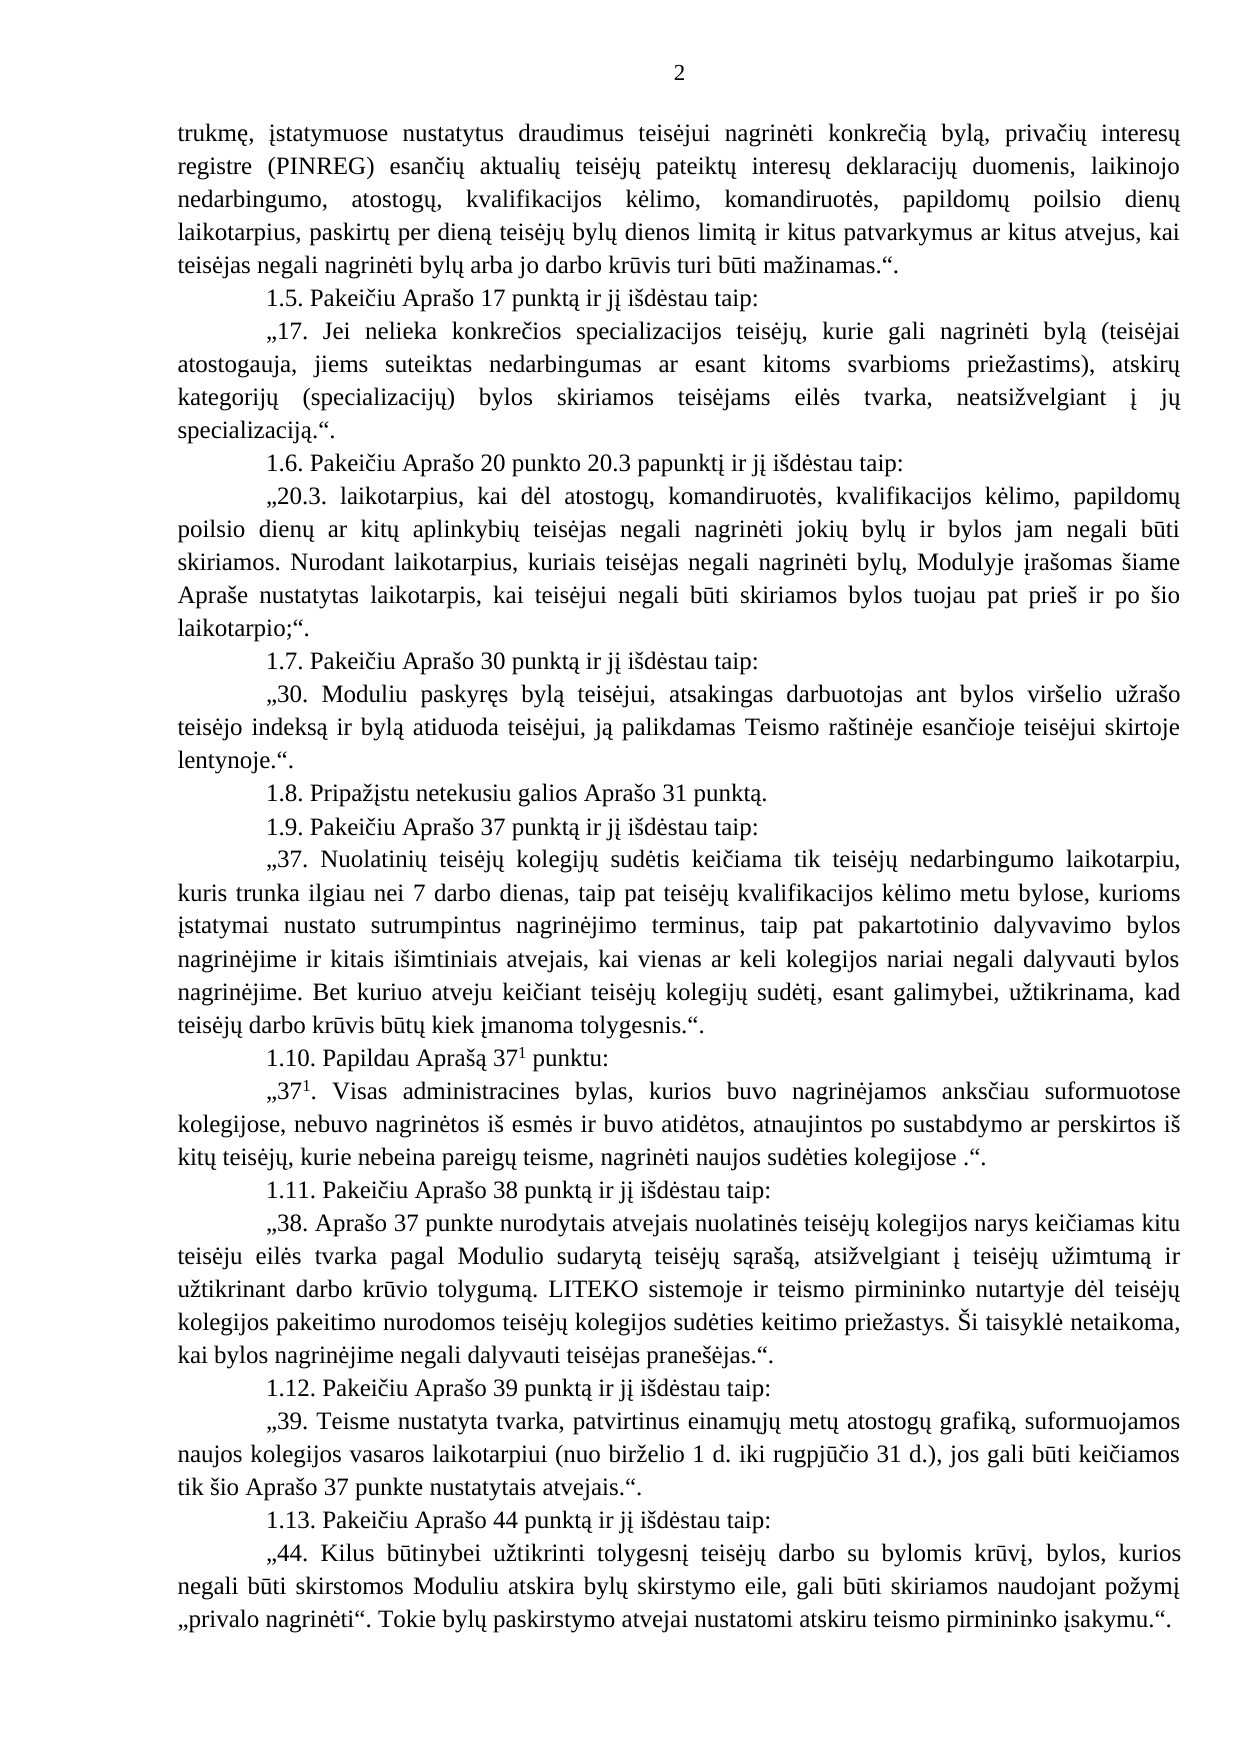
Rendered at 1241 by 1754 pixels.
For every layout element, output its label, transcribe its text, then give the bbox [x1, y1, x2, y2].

text 1.8. Pripažįstu netekusiu galios Aprašo 31 punktą. [266, 778, 1181, 807]
text „371. Visas administracines bylas, kurios buvo nagrinėjamos anksčiau suformuotose kolegijose, nebuvo nagrinėtos iš esmės ir buvo atidėtos, atnaujintos po sustabdymo ar perskirtos iš kitų teisėjų, kurie nebeina pareigų teisme, nagrinėti naujos sudėties kolegijose .“. [177, 1076, 1181, 1171]
text 1.9. Pakeičiu Aprašo 37 punktą ir jį išdėstau taip: [266, 812, 1181, 840]
text „44. Kilus būtinybei užtikrinti tolygesnį teisėjų darbo su bylomis krūvį, bylos, kurios negali būti skirstomos Moduliu atskira bylų skirstymo eile, gali būti skiriamos naudojant požymį „privalo nagrinėti“. Tokie bylų paskirstymo atvejai nustatomi atskiru teismo pirmininko įsakymu.“. [177, 1538, 1181, 1633]
text 1.12. Pakeičiu Aprašo 39 punktą ir jį išdėstau taip: [177, 1373, 1181, 1402]
text 1.6. Pakeičiu Aprašo 20 punkto 20.3 papunktį ir jį išdėstau taip: [266, 448, 1181, 477]
text 1.13. Pakeičiu Aprašo 44 punktą ir jį išdėstau taip: [177, 1505, 1181, 1534]
text 1.7. Pakeičiu Aprašo 30 punktą ir jį išdėstau taip: [266, 646, 1181, 675]
text „37. Nuolatinių teisėjų kolegijų sudėtis keičiama tik teisėjų nedarbingumo laikotarpiu, kuris trunka ilgiau nei 7 darbo dienas, taip pat teisėjų kvalifikacijos kėlimo metu bylose, kurioms įstatymai nustato sutrumpintus nagrinėjimo terminus, taip pat pakartotinio dalyvavimo bylos nagrinėjime ir kitais išimtiniais atvejais, kai vienas ar keli kolegijos nariai negali dalyvauti bylos nagrinėjime. Bet kuriuo atveju keičiant teisėjų kolegijų sudėtį, esant galimybei, užtikrinama, kad teisėjų darbo krūvis būtų kiek įmanoma tolygesnis.“. [177, 844, 1181, 1038]
text „20.3. laikotarpius, kai dėl atostogų, komandiruotės, kvalifikacijos kėlimo, papildomų poilsio dienų ar kitų aplinkybių teisėjas negali nagrinėti jokių bylų ir bylos jam negali būti skiriamos. Nurodant laikotarpius, kuriais teisėjas negali nagrinėti bylų, Modulyje įrašomas šiame Apraše nustatytas laikotarpis, kai teisėjui negali būti skiriamos bylos tuojau pat prieš ir po šio laikotarpio;“. [177, 481, 1181, 642]
text „30. Moduliu paskyręs bylą teisėjui, atsakingas darbuotojas ant bylos viršelio užrašo teisėjo indeksą ir bylą atiduoda teisėjui, ją palikdamas Teismo raštinėje esančioje teisėjui skirtoje lentynoje.“. [177, 679, 1181, 774]
text „38. Aprašo 37 punkte nurodytais atvejais nuolatinės teisėjų kolegijos narys keičiamas kitu teisėju eilės tvarka pagal Modulio sudarytą teisėjų sąrašą, atsižvelgiant į teisėjų užimtumą ir užtikrinant darbo krūvio tolygumą. LITEKO sistemoje ir teismo pirmininko nutartyje dėl teisėjų kolegijos pakeitimo nurodomos teisėjų kolegijos sudėties keitimo priežastys. Ši taisyklė netaikoma, kai bylos nagrinėjime negali dalyvauti teisėjas pranešėjas.“. [177, 1208, 1181, 1369]
text 1.5. Pakeičiu Aprašo 17 punktą ir jį išdėstau taip: [266, 283, 1181, 312]
text „17. Jei nelieka konkrečios specializacijos teisėjų, kurie gali nagrinėti bylą (teisėjai atostogauja, jiems suteiktas nedarbingumas ar esant kitoms svarbioms priežastims), atskirų kategorijų (specializacijų) bylos skiriamos teisėjams eilės tvarka, neatsižvelgiant į jų specializaciją.“. [177, 316, 1181, 444]
text 1.10. Papildau Aprašą 371 punktu: [266, 1043, 1181, 1071]
text 1.11. Pakeičiu Aprašo 38 punktą ir jį išdėstau taip: [177, 1175, 1181, 1203]
text trukmę, įstatymuose nustatytus draudimus teisėjui nagrinėti konkrečią bylą, privačių interesų registre (PINREG) esančių aktualių teisėjų pateiktų interesų deklaracijų duomenis, laikinojo nedarbingumo, atostogų, kvalifikacijos kėlimo, komandiruotės, papildomų poilsio dienų laikotarpius, paskirtų per dieną teisėjų bylų dienos limitą ir kitus patvarkymus ar kitus atvejus, kai teisėjas negali nagrinėti bylų arba jo darbo krūvis turi būti mažinamas.“. [177, 118, 1181, 279]
text „39. Teisme nustatyta tvarka, patvirtinus einamųjų metų atostogų grafiką, suformuojamos naujos kolegijos vasaros laikotarpiui (nuo birželio 1 d. iki rugpjūčio 31 d.), jos gali būti keičiamos tik šio Aprašo 37 punkte nustatytais atvejais.“. [177, 1406, 1181, 1501]
